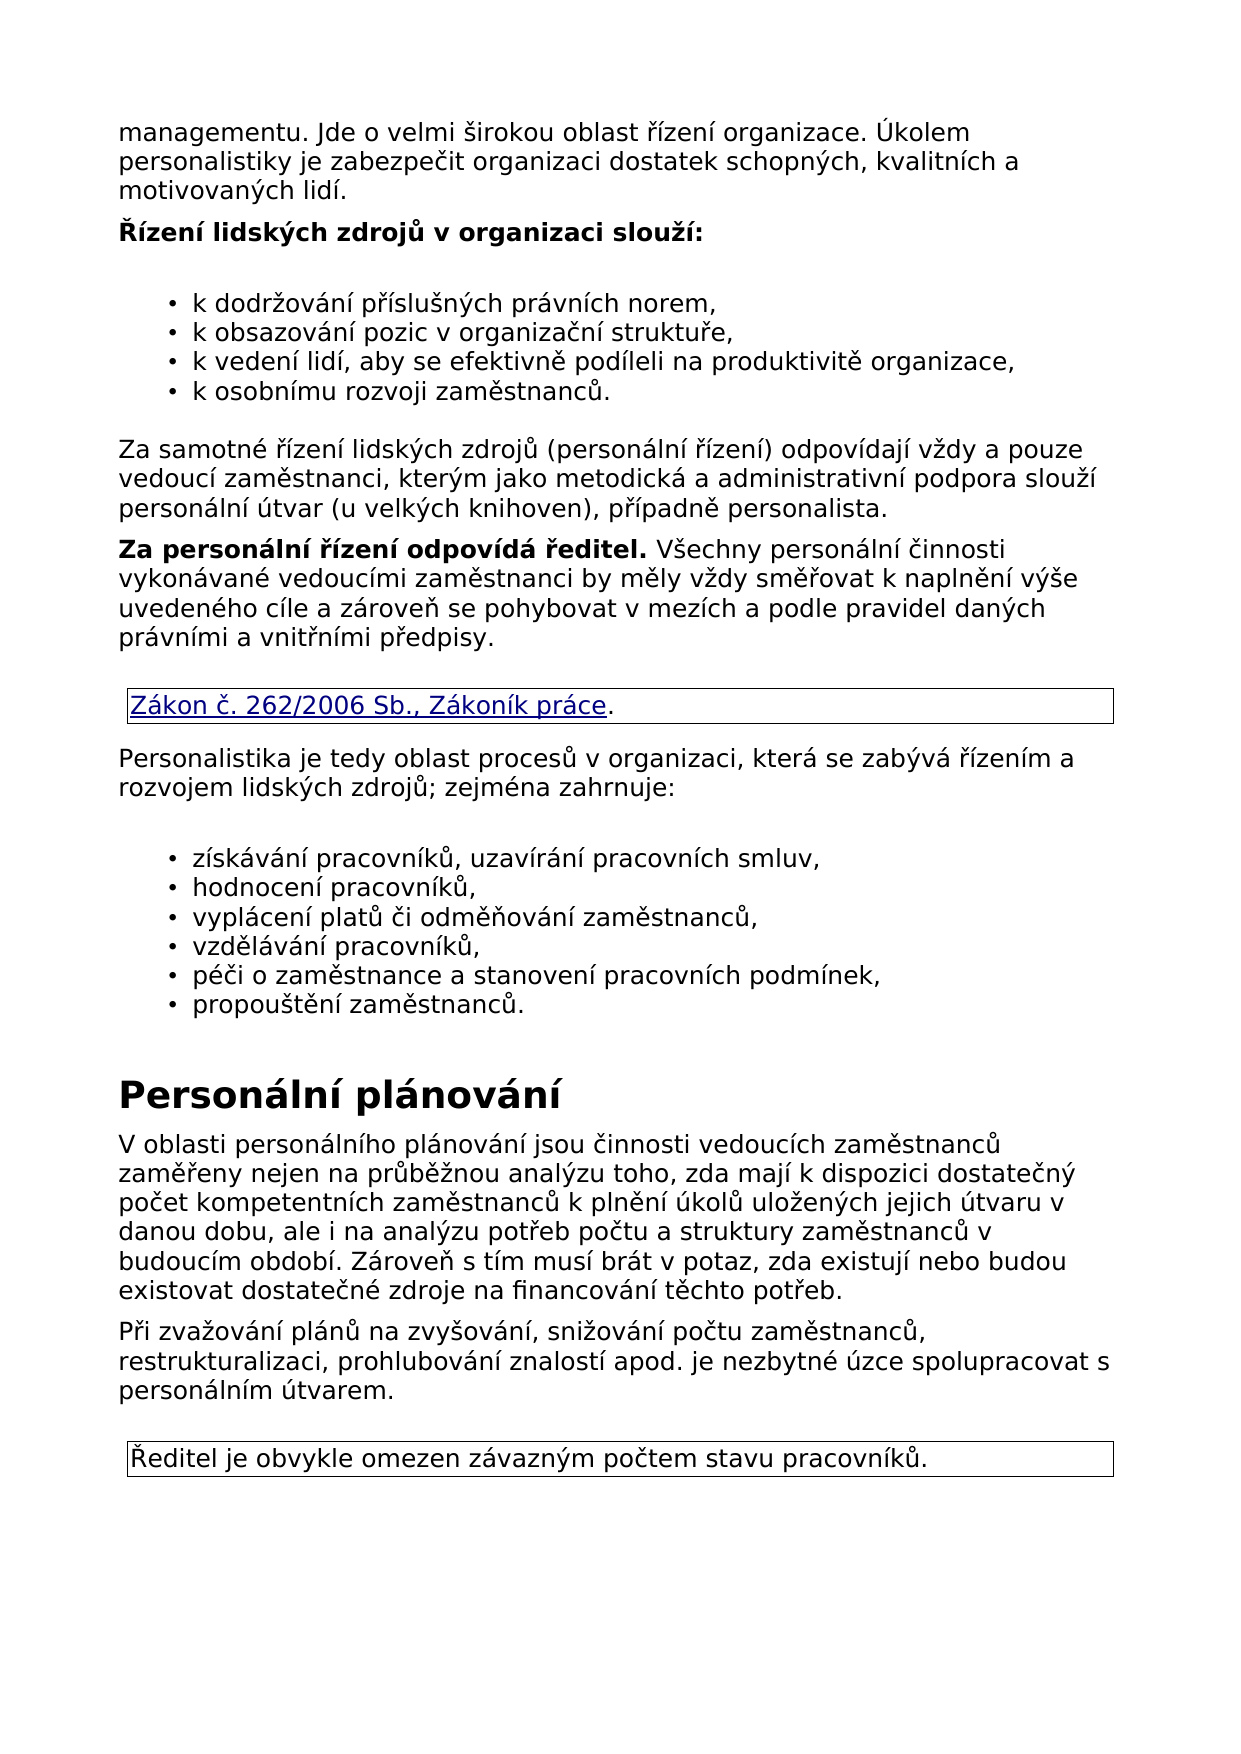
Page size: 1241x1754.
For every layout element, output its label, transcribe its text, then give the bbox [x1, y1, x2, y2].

list vzdělávání pracovníků, [177, 932, 1122, 961]
text Za samotné řízení lidských zdrojů (personální řízení) odpovídají vždy a pouze vedoucí zaměstnanci, kterým jako metodická a administrativní podpora slouží personální útvar (u velkých knihoven), případně personalista. [118, 435, 1122, 523]
text V oblasti personálního plánování jsou činnosti vedoucích zaměstnanců zaměřeny nejen na průběžnou analýzu toho, zda mají k dispozici dostatečný počet kompetentních zaměstnanců k plnění úkolů uložených jejich útvaru v danou dobu, ale i na analýzu potřeb počtu a struktury zaměstnanců v budoucím období. Zároveň s tím musí brát v potaz, zda existují nebo budou existovat dostatečné zdroje na financování těchto potřeb. [118, 1130, 1122, 1305]
list k obsazování pozic v organizační struktuře, [177, 318, 1122, 348]
list vyplácení platů či odměňování zaměstnanců, [177, 903, 1122, 932]
table_header Zákon č. 262/2006 Sb., Zákoník práce. [128, 689, 1113, 723]
text Za personální řízení odpovídá ředitel. Všechny personální činnosti vykonávané vedoucími zaměstnanci by měly vždy směřovat k naplnění výše uvedeného cíle a zároveň se pohybovat v mezích a podle pravidel daných právními a vnitřními předpisy. [118, 535, 1122, 652]
list propouštění zaměstnanců. [177, 990, 1122, 1019]
list získávání pracovníků, uzavírání pracovních smluv, [177, 844, 1122, 874]
subtitle Personální plánování [118, 1074, 1122, 1118]
text Při zvažování plánů na zvyšování, snižování počtu zaměstnanců, restrukturalizaci, prohlubování znalostí apod. je nezbytné úzce spolupracovat s personálním útvarem. [118, 1318, 1122, 1405]
list k vedení lidí, aby se efektivně podíleli na produktivitě organizace, [177, 348, 1122, 377]
text managementu. Jde o velmi širokou oblast řízení organizace. Úkolem personalistiky je zabezpečit organizaci dostatek schopných, kvalitních a motivovaných lidí. [118, 118, 1122, 206]
table_header Ředitel je obvykle omezen závazným počtem stavu pracovníků. [128, 1442, 1113, 1476]
text Řízení lidských zdrojů v organizaci slouží: [118, 218, 1122, 247]
list k osobnímu rozvoji zaměstnanců. [177, 377, 1122, 406]
list péči o zaměstnance a stanovení pracovních podmínek, [177, 961, 1122, 990]
list hodnocení pracovníků, [177, 874, 1122, 903]
text Personalistika je tedy oblast procesů v organizaci, která se zabývá řízením a rozvojem lidských zdrojů; zejména zahrnuje: [118, 664, 1122, 802]
list k dodržování příslušných právních norem, [177, 289, 1122, 318]
